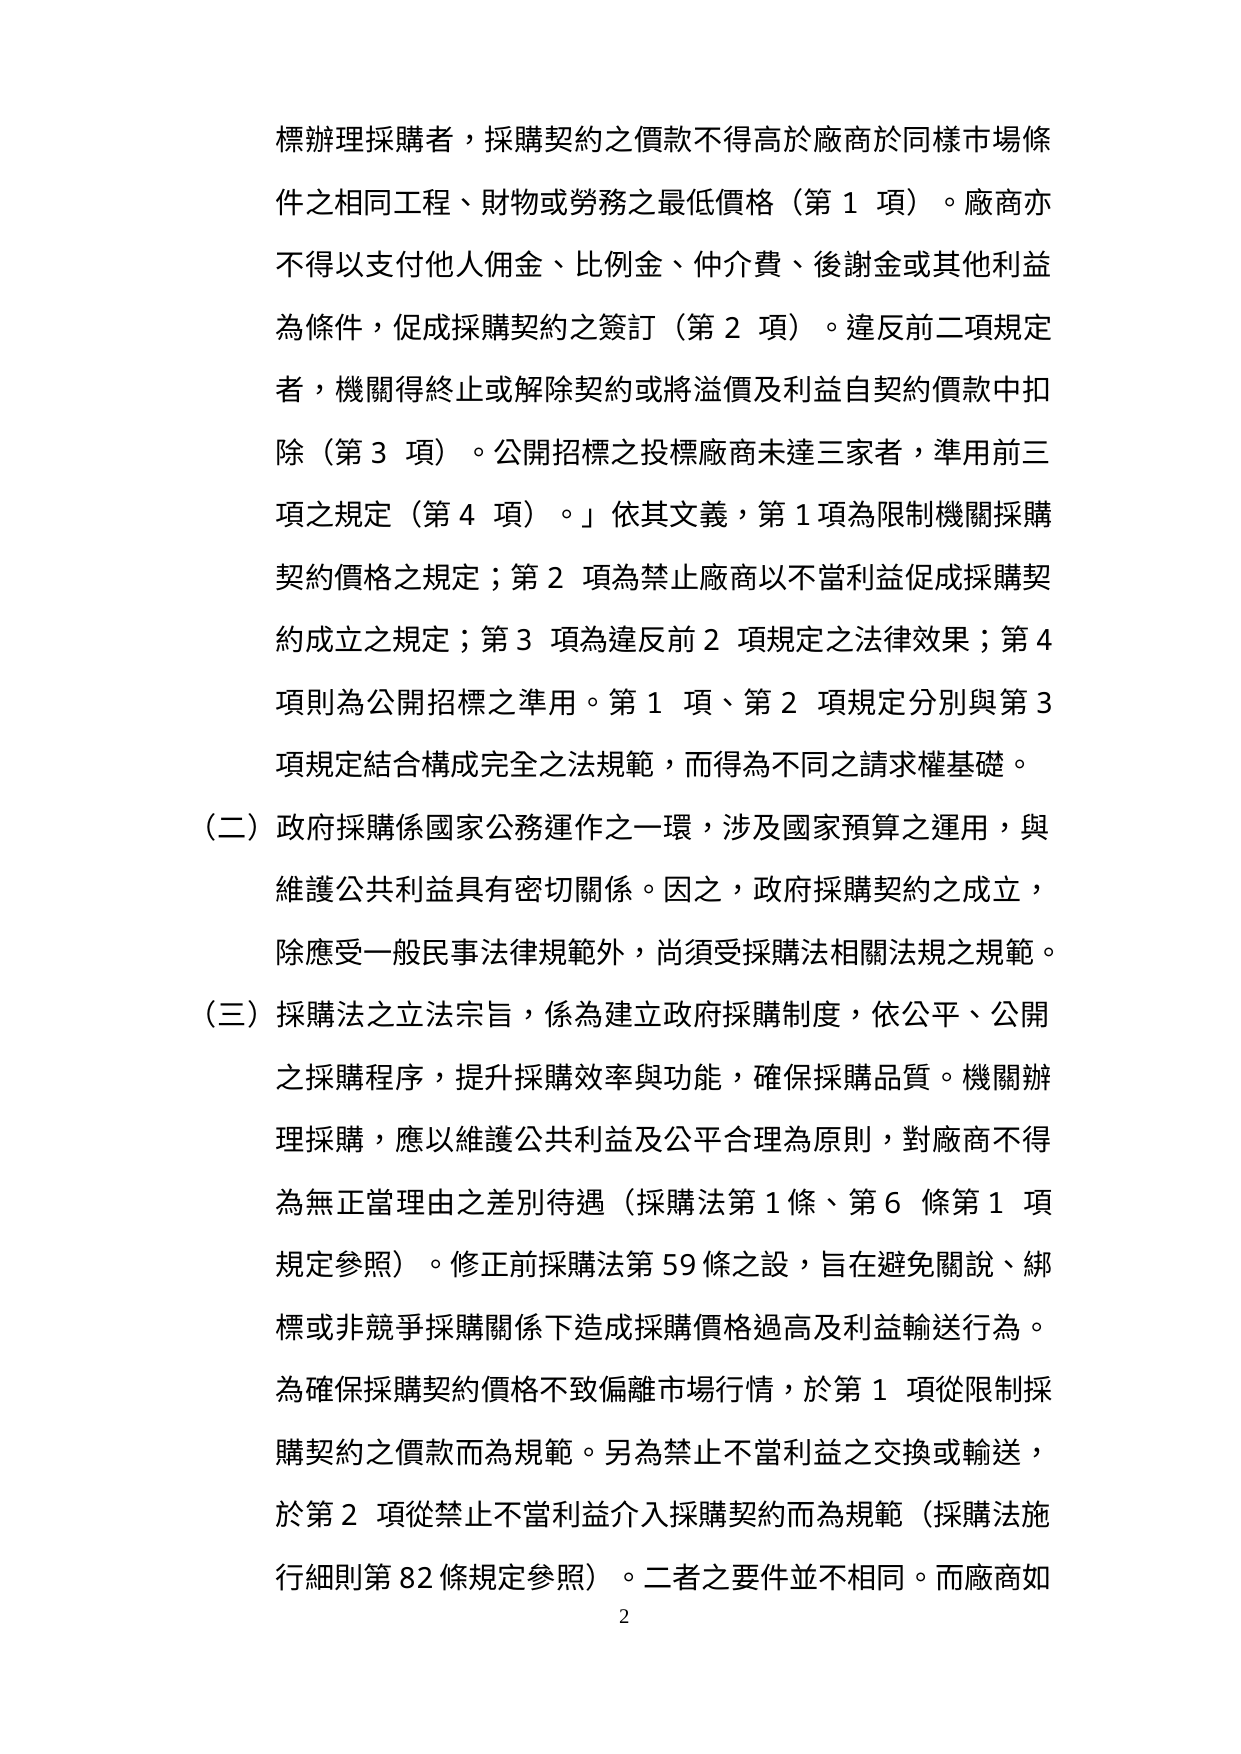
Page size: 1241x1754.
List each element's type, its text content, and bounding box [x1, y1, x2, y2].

text （二）政府採購係國家公務運作之一環，涉及國家預算之運用，與維護公共利益具有密切關係。因之，政府採購契約之成立，除應受一般民事法律規範外，尚須受採購法相關法規之規範。 [187, 784, 1053, 971]
text （三）採購法之立法宗旨，係為建立政府採購制度，依公平、公開之採購程序，提升採購效率與功能，確保採購品質。機關辦理採購，應以維護公共利益及公平合理為原則，對廠商不得為無正當理由之差別待遇（採購法第1條、第6 條第1 項規定參照）。修正前採購法第59條之設，旨在避免關說、綁標或非競爭採購關係下造成採購價格過高及利益輸送行為。為確保採購契約價格不致偏離市場行情，於第1 項從限制採購契約之價款而為規範。另為禁止不當利益之交換或輸送，於第2 項從禁止不當利益介入採購契約而為規範（採購法施行細則第82條規定參照）。二者之要件並不相同。而廠商如有第1 項因採購契約之成立取得高於市場行情價格，或第2項藉支付不當利益而成立採購契約之情事，均將破壞政府採購制度之交易秩序，造成對相關廠商之差別待遇，故於第3項關於廠商違反該二項之法律效果規定中，將「溢價」、「利益」併列，機關得依各該情事，分別自契約價款中扣除此溢價或不當利益，以回復公平交易秩序下應有狀態，維護公共利益。又是項扣除「溢價」或「利益」之規定，固為對廠商財產權及契約自由之限制，然與其所維護之公共利益間，尚非顯失均衡，亦未牴觸憲法第23條之比例原則，與憲法第15條、第22條保障之財產權及契約自由無違。因此，廠商違反第2 項規定時，機關即得依第3 項規定自契約價款中扣除不當利益，係有別於違反第1 項情形之規定，該利益之扣除不受第1 項規定之影響，廠商因採購契約實際獲得利潤為何，有無將不當利益計入成本估價，採購契約價格高低與否，均在所不論。 [187, 971, 1053, 1596]
text 標辦理採購者，採購契約之價款不得高於廠商於同樣巿場條件之相同工程、財物或勞務之最低價格（第1 項）。廠商亦不得以支付他人佣金、比例金、仲介費、後謝金或其他利益為條件，促成採購契約之簽訂（第2 項）。違反前二項規定者，機關得終止或解除契約或將溢價及利益自契約價款中扣除（第3 項）。公開招標之投標廠商未達三家者，準用前三項之規定（第4 項）。」依其文義，第1項為限制機關採購契約價格之規定；第2 項為禁止廠商以不當利益促成採購契約成立之規定；第3 項為違反前2 項規定之法律效果；第4 項則為公開招標之準用。第1 項、第2 項規定分別與第3項規定結合構成完全之法規範，而得為不同之請求權基礎。 [187, 96, 1053, 784]
